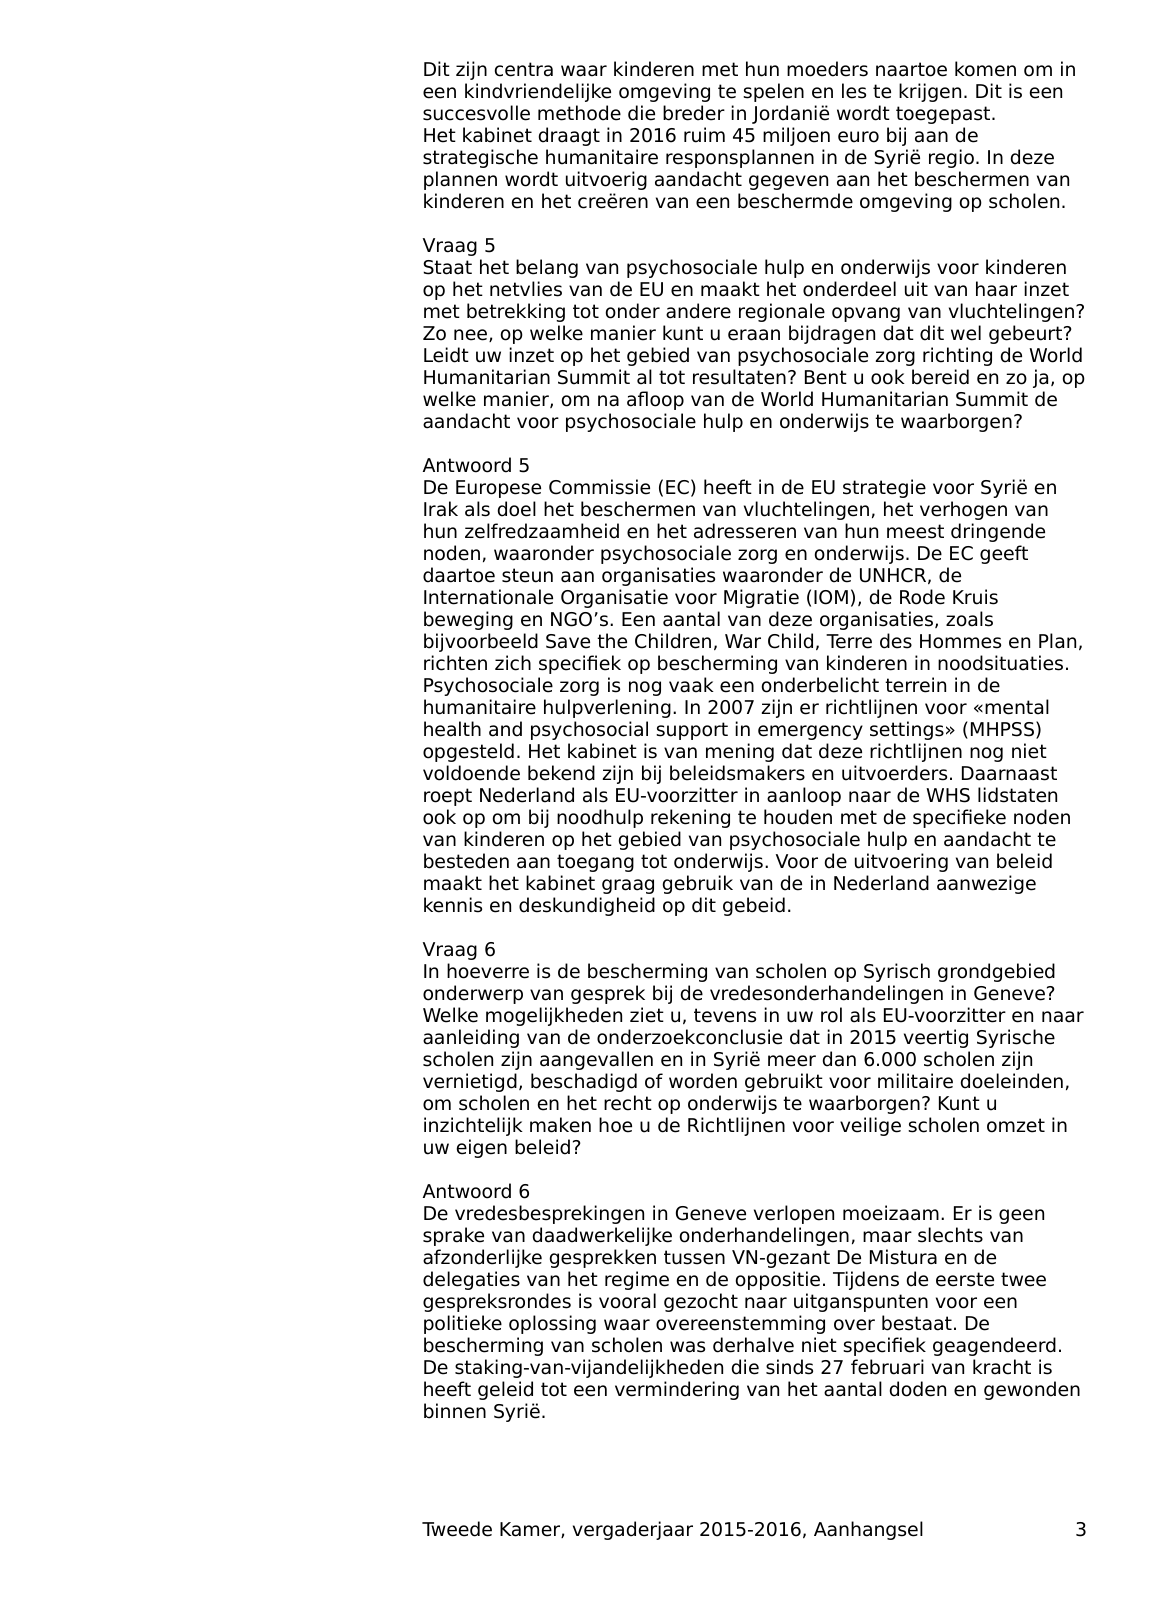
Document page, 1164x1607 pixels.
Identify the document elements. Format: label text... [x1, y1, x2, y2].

text Staat het belang van psychosociale hulp en onderwijs voor kinderen op het netvlies van de EU en maakt het onderdeel uit van haar inzet met betrekking tot onder andere regionale opvang van vluchtelingen? Zo nee, op welke manier kunt u eraan bijdragen dat dit wel gebeurt? Leidt uw inzet op het gebied van psychosociale zorg richting de World Humanitarian Summit al tot resultaten? Bent u ook bereid en zo ja, op welke manier, om na afloop van de World Humanitarian Summit de aandacht voor psychosociale hulp en onderwijs te waarborgen? [422, 257, 1087, 433]
text Het kabinet draagt in 2016 ruim 45 miljoen euro bij aan de strategische humanitaire responsplannen in de Syrië regio. In deze plannen wordt uitvoerig aandacht gegeven aan het beschermen van kinderen en het creëren van een beschermde omgeving op scholen. [422, 125, 1087, 213]
text Vraag 5 [422, 235, 1087, 257]
text Vraag 6 [422, 939, 1087, 961]
text Psychosociale zorg is nog vaak een onderbelicht terrein in de humanitaire hulpverlening. In 2007 zijn er richtlijnen voor «mental health and psychosocial support in emergency settings» (MHPSS) opgesteld. Het kabinet is van mening dat deze richtlijnen nog niet voldoende bekend zijn bij beleidsmakers en uitvoerders. Daarnaast roept Nederland als EU-voorzitter in aanloop naar de WHS lidstaten ook op om bij noodhulp rekening te houden met de specifieke noden van kinderen op het gebied van psychosociale hulp en aandacht te besteden aan toegang tot onderwijs. Voor de uitvoering van beleid maakt het kabinet graag gebruik van de in Nederland aanwezige kennis en deskundigheid op dit gebeid. [422, 675, 1087, 917]
text In hoeverre is de bescherming van scholen op Syrisch grondgebied onderwerp van gesprek bij de vredesonderhandelingen in Geneve? Welke mogelijkheden ziet u, tevens in uw rol als EU-voorzitter en naar aanleiding van de onderzoekconclusie dat in 2015 veertig Syrische scholen zijn aangevallen en in Syrië meer dan 6.000 scholen zijn vernietigd, beschadigd of worden gebruikt voor militaire doeleinden, om scholen en het recht op onderwijs te waarborgen? Kunt u inzichtelijk maken hoe u de Richtlijnen voor veilige scholen omzet in uw eigen beleid? [422, 961, 1087, 1159]
text De vredesbesprekingen in Geneve verlopen moeizaam. Er is geen sprake van daadwerkelijke onderhandelingen, maar slechts van afzonderlijke gesprekken tussen VN-gezant De Mistura en de delegaties van het regime en de oppositie. Tijdens de eerste twee gespreksrondes is vooral gezocht naar uitganspunten voor een politieke oplossing waar overeenstemming over bestaat. De bescherming van scholen was derhalve niet specifiek geagendeerd. De staking-van-vijandelijkheden die sinds 27 februari van kracht is heeft geleid tot een vermindering van het aantal doden en gewonden binnen Syrië. [422, 1203, 1087, 1423]
text Antwoord 6 [422, 1181, 1087, 1203]
text De Europese Commissie (EC) heeft in de EU strategie voor Syrië en Irak als doel het beschermen van vluchtelingen, het verhogen van hun zelfredzaamheid en het adresseren van hun meest dringende noden, waaronder psychosociale zorg en onderwijs. De EC geeft daartoe steun aan organisaties waaronder de UNHCR, de Internationale Organisatie voor Migratie (IOM), de Rode Kruis beweging en NGO’s. Een aantal van deze organisaties, zoals bijvoorbeeld Save the Children, War Child, Terre des Hommes en Plan, richten zich specifiek op bescherming van kinderen in noodsituaties. [422, 477, 1087, 675]
text Dit zijn centra waar kinderen met hun moeders naartoe komen om in een kindvriendelijke omgeving te spelen en les te krijgen. Dit is een succesvolle methode die breder in Jordanië wordt toegepast. [422, 59, 1087, 125]
text Antwoord 5 [422, 455, 1087, 477]
